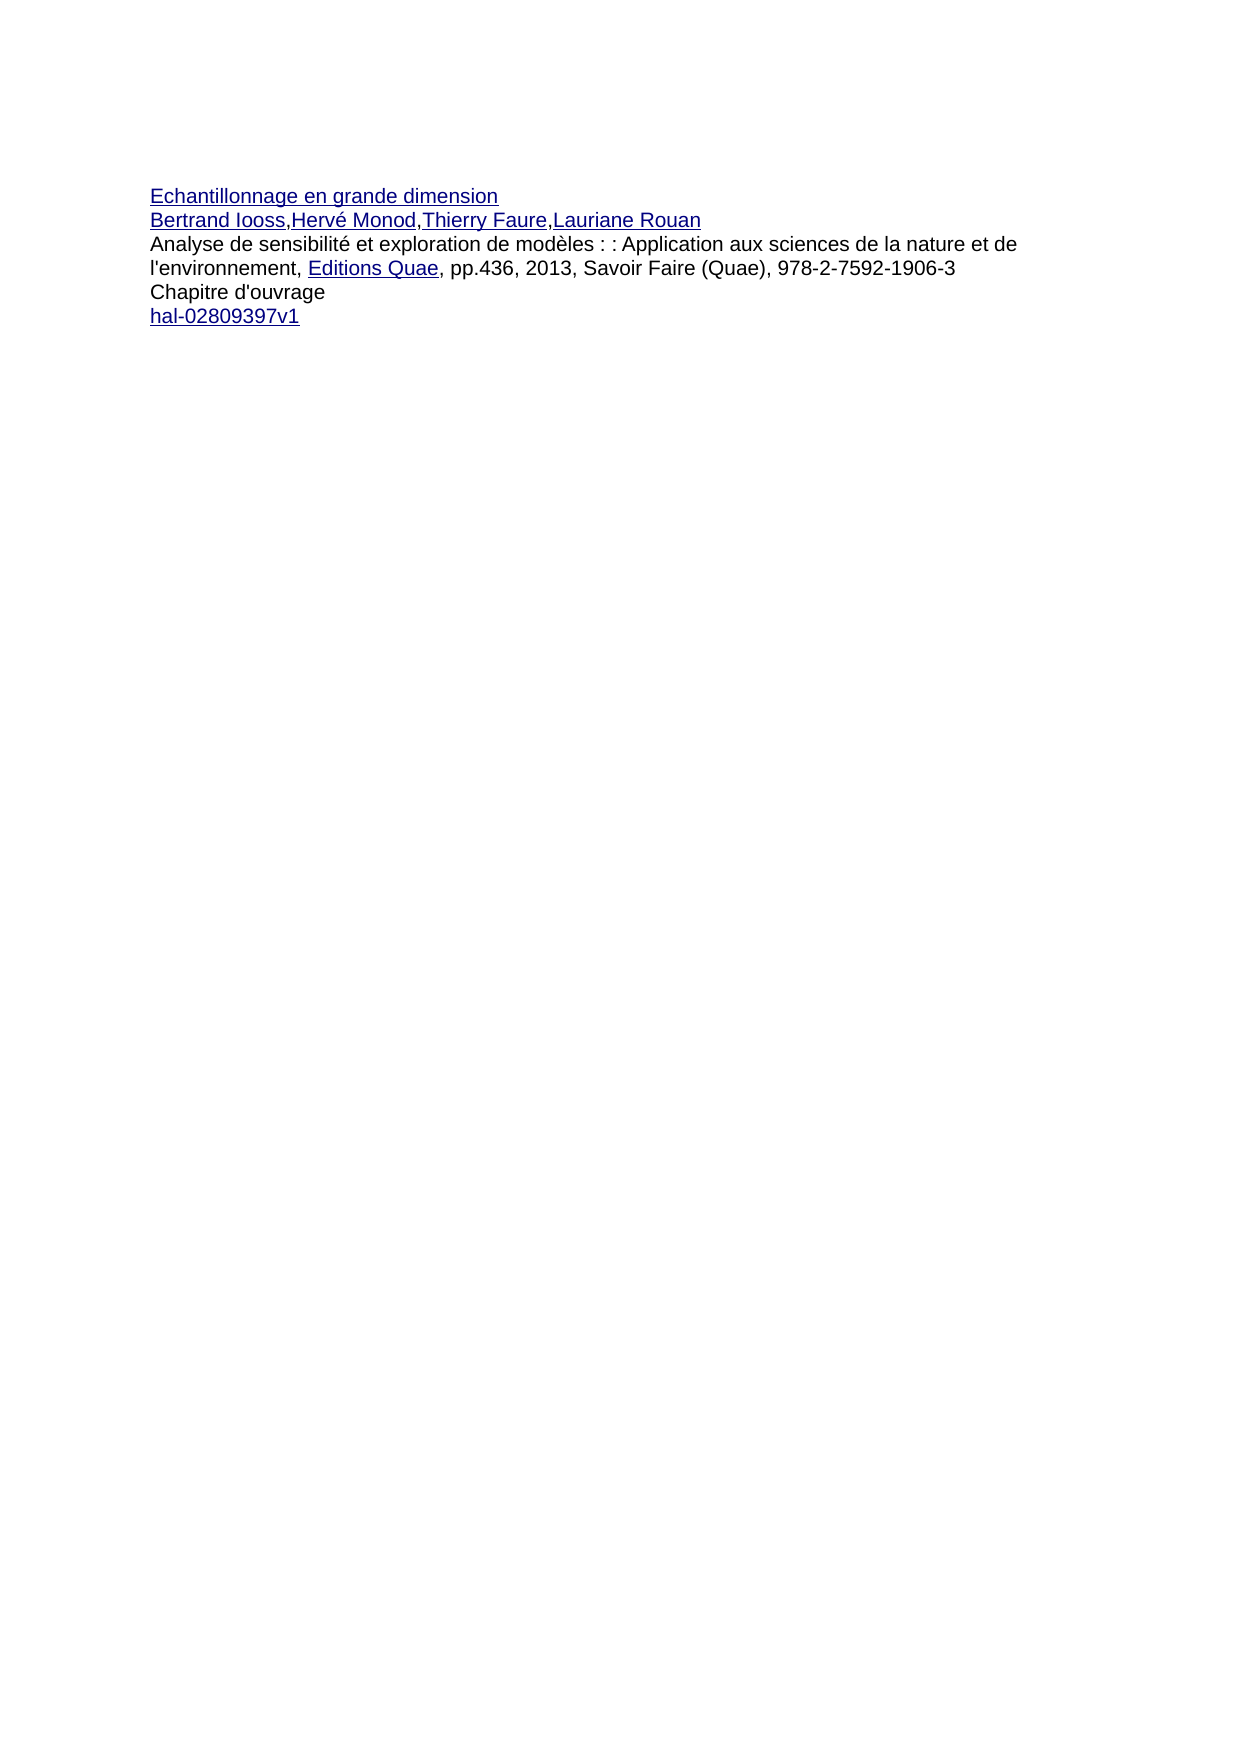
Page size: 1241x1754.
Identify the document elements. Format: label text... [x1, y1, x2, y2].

table_header Echantillonnage en grande dimension Bertrand Iooss,Hervé Monod,Thierry Faure,Lauriane Rouan Analyse de sensibilité et exploration de modèles : : Application aux sciences de la nature et de l'environnement, Editions Quae, pp.436, 2013, Savoir Faire (Quae), 978-2-7592-1906-3 Chapitre d'ouvrage hal-02809397v1 [150, 184, 1090, 328]
